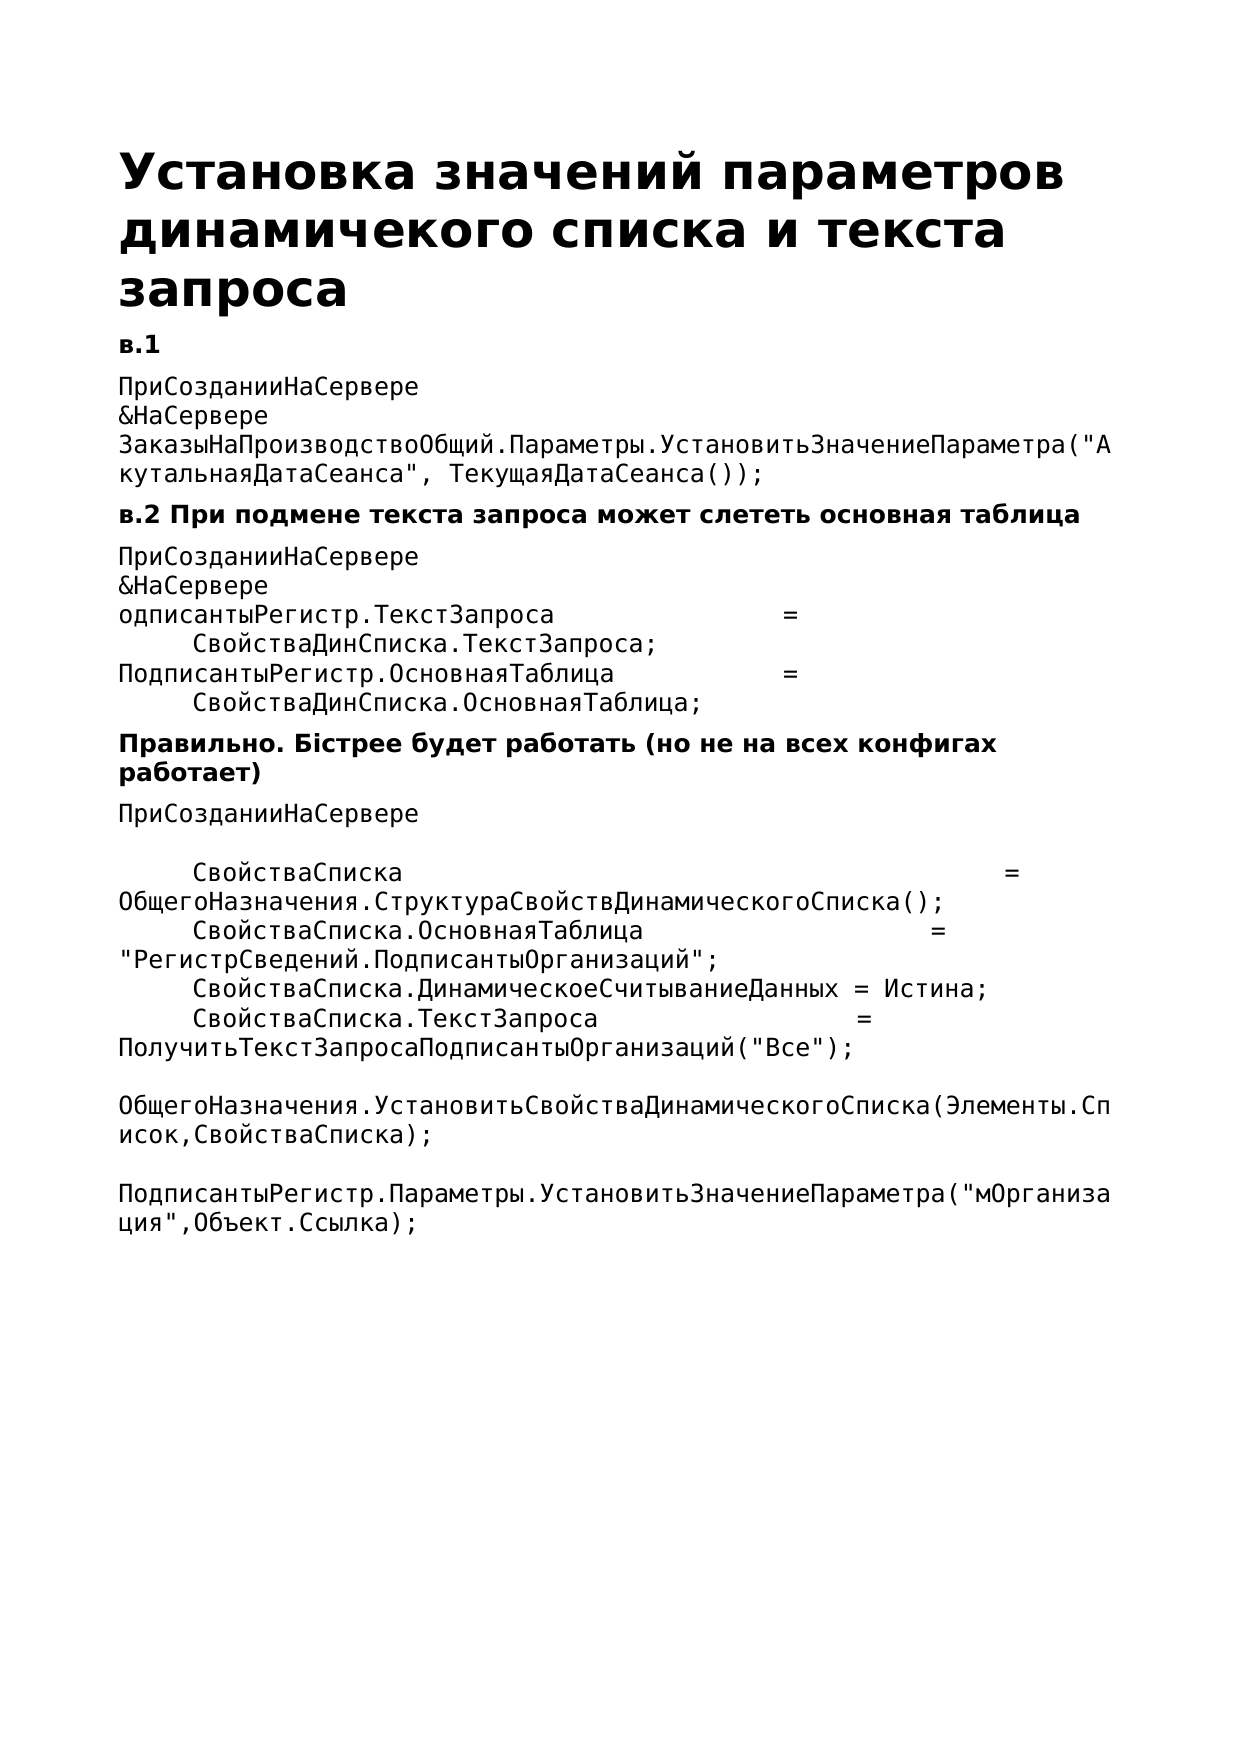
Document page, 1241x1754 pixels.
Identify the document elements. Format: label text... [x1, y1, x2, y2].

text Правильно. Бістрее будет работать (но не на всех конфигах работает) [118, 729, 1122, 787]
text ПриСозданииНаСервере &НаСервере ЗаказыНаПроизводствоОбщий.Параметры.УстановитьЗначениеПараметра("АкутальнаяДатаСеанса", ТекущаяДатаСеанса()); [118, 372, 1122, 489]
subtitle Установка значений параметров динамичекого списка и текста запроса [118, 143, 1122, 318]
text ПриСозданииНаСервере СвойстваСписка = ОбщегоНазначения.СтруктураСвойствДинамическогоСписка(); СвойстваСписка.ОсновнаяТаблица = "РегистрСведений.ПодписантыОрганизаций"; СвойстваСписка.ДинамическоеСчитываниеДанных = Истина; СвойстваСписка.ТекстЗапроса = ПолучитьТекстЗапросаПодписантыОрганизаций("Все"); ОбщегоНазначения.УстановитьСвойстваДинамическогоСписка(Элементы.Список,СвойстваСписка); ПодписантыРегистр.Параметры.УстановитьЗначениеПараметра("мОрганизация",Объект.Ссылка); [118, 800, 1122, 1237]
text ПриСозданииНаСервере &НаСервере одписантыРегистр.ТекстЗапроса = СвойстваДинСписка.ТекстЗапроса; ПодписантыРегистр.ОсновнаяТаблица = СвойстваДинСписка.ОсновнаяТаблица; [118, 542, 1122, 717]
text в.1 [118, 330, 1122, 359]
text в.2 При подмене текста запроса может слететь основная таблица [118, 500, 1122, 529]
